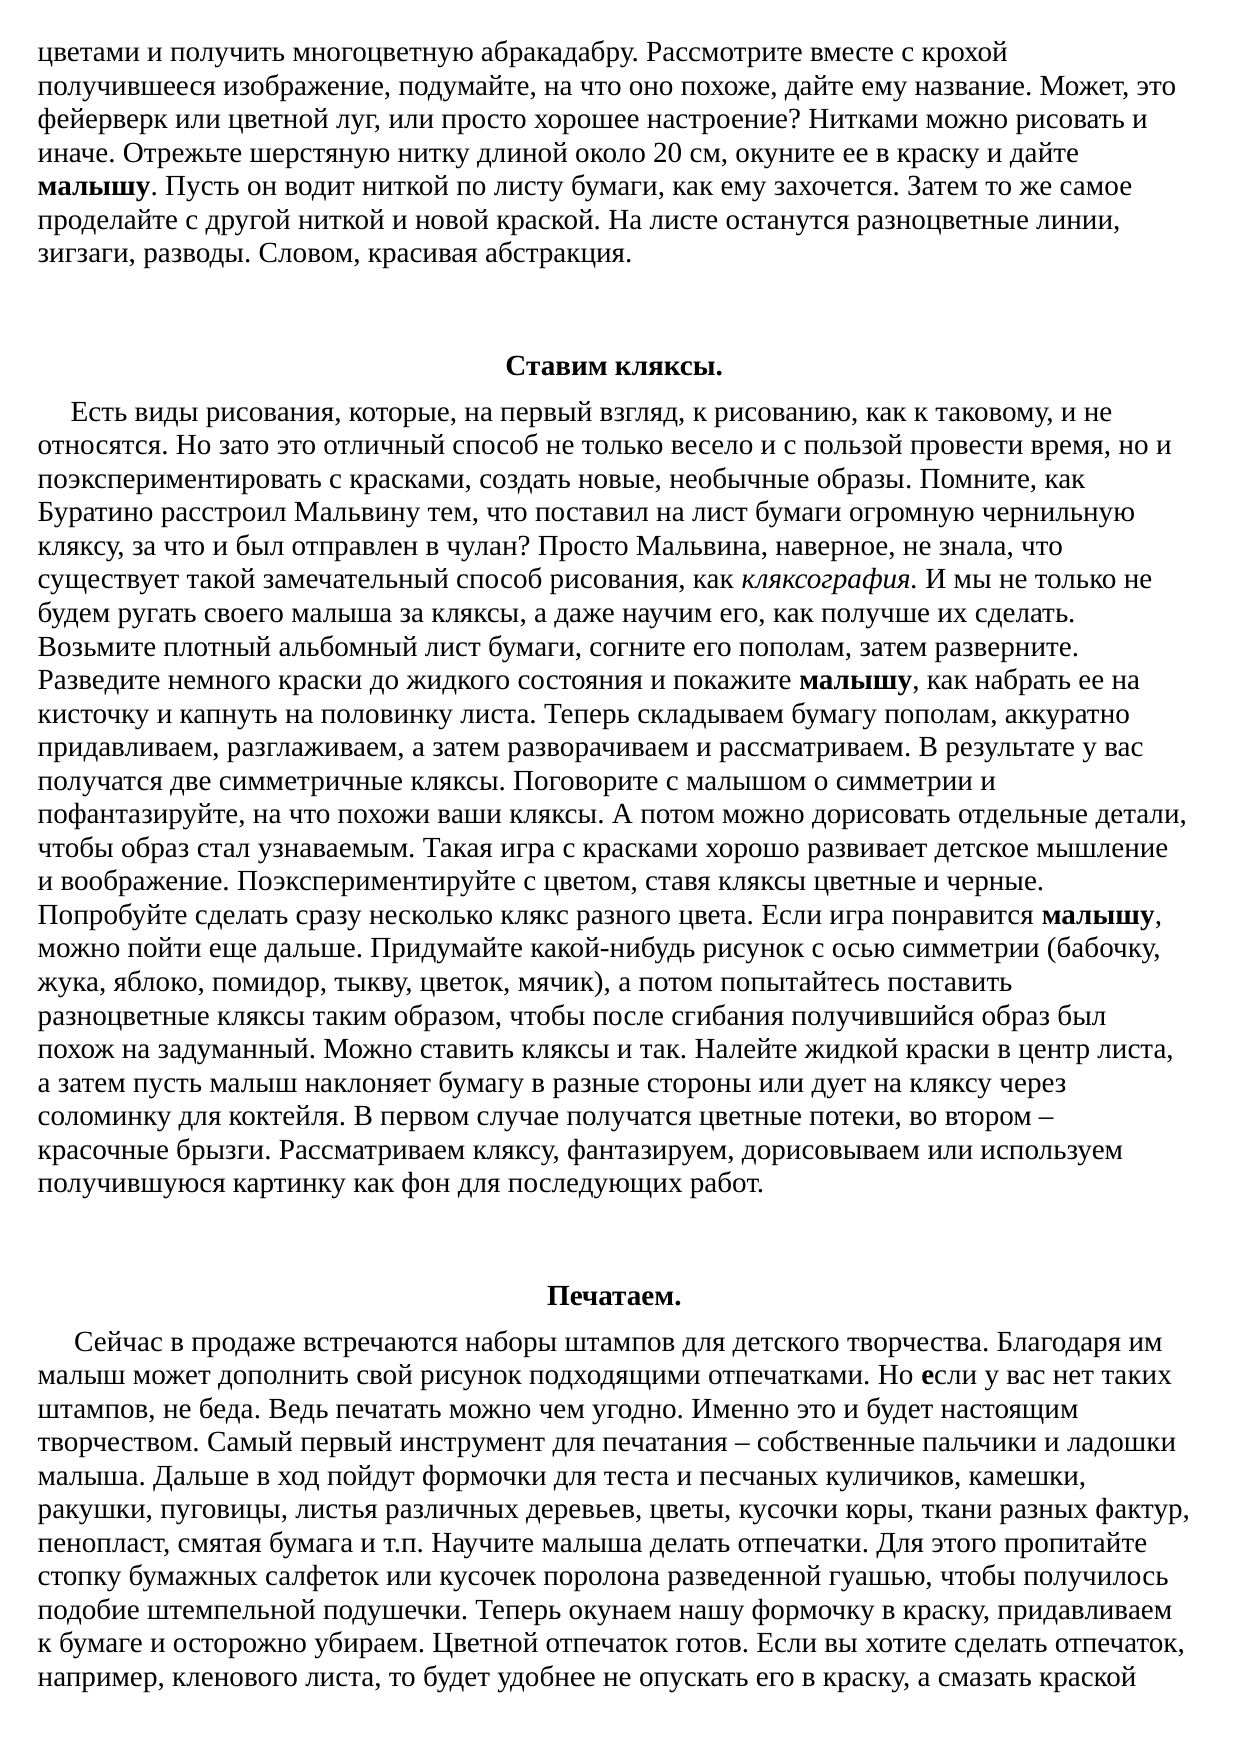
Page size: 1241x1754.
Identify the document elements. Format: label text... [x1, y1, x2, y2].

subtitle Ставим кляксы. [37, 348, 1191, 381]
text Есть виды рисования, которые, на первый взгляд, к рисованию, как к таковому, и не относятся. Но зато это отличный способ не только весело и с пользой провести время, но и поэкспериментировать с красками, создать новые, необычные образы. Помните, как Буратино расстроил Мальвину тем, что поставил на лист бумаги огромную чернильную кляксу, за что и был отправлен в чулан? Просто Мальвина, наверное, не знала, что существует такой замечательный способ рисования, как кляксография. И мы не только не будем ругать своего малыша за кляксы, а даже научим его, как получше их сделать. Возьмите плотный альбомный лист бумаги, согните его пополам, затем разверните. Разведите немного краски до жидкого состояния и покажите малышу, как набрать ее на кисточку и капнуть на половинку листа. Теперь складываем бумагу пополам, аккуратно придавливаем, разглаживаем, а затем разворачиваем и рассматриваем. В результате у вас получатся две симметричные кляксы. Поговорите с малышом о симметрии и пофантазируйте, на что похожи ваши кляксы. А потом можно дорисовать отдельные детали, чтобы образ стал узнаваемым. Такая игра с красками хорошо развивает детское мышление и воображение. Поэкспериментируйте с цветом, ставя кляксы цветные и черные. Попробуйте сделать сразу несколько клякс разного цвета. Если игра понравится малышу, можно пойти еще дальше. Придумайте какой-нибудь рисунок с осью симметрии (бабочку, жука, яблоко, помидор, тыкву, цветок, мячик), а потом попытайтесь поставить разноцветные кляксы таким образом, чтобы после сгибания получившийся образ был похож на задуманный. Можно ставить кляксы и так. Налейте жидкой краски в центр листа, а затем пусть малыш наклоняет бумагу в разные стороны или дует на кляксу через соломинку для коктейля. В первом случае получатся цветные потеки, во втором – красочные брызги. Рассматриваем кляксу, фантазируем, дорисовываем или используем получившуюся картинку как фон для последующих работ. [37, 394, 1191, 1199]
text цветами и получить многоцветную абракадабру. Рассмотрите вместе с крохой получившееся изображение, подумайте, на что оно похоже, дайте ему название. Может, это фейерверк или цветной луг, или просто хорошее настроение? Нитками можно рисовать и иначе. Отрежьте шерстяную нитку длиной около 20 см, окуните ее в краску и дайте малышу. Пусть он водит ниткой по листу бумаги, как ему захочется. Затем то же самое проделайте с другой ниткой и новой краской. На листе останутся разноцветные линии, зигзаги, разводы. Словом, красивая абстракция. [37, 34, 1191, 269]
text Сейчас в продаже встречаются наборы штампов для детского творчества. Благодаря им малыш может дополнить свой рисунок подходящими отпечатками. Но если у вас нет таких штампов, не беда. Ведь печатать можно чем угодно. Именно это и будет настоящим творчеством. Самый первый инструмент для печатания – собственные пальчики и ладошки малыша. Дальше в ход пойдут формочки для теста и песчаных куличиков, камешки, ракушки, пуговицы, листья различных деревьев, цветы, кусочки коры, ткани разных фактур, пенопласт, смятая бумага и т.п. Научите малыша делать отпечатки. Для этого пропитайте стопку бумажных салфеток или кусочек поролона разведенной гуашью, чтобы получилось подобие штемпельной подушечки. Теперь окунаем нашу формочку в краску, придавливаем к бумаге и осторожно убираем. Цветной отпечаток готов. Если вы хотите сделать отпечаток, например, кленового листа, то будет удобнее не опускать его в краску, а смазать краской [37, 1324, 1191, 1693]
subtitle Печатаем. [37, 1278, 1191, 1311]
